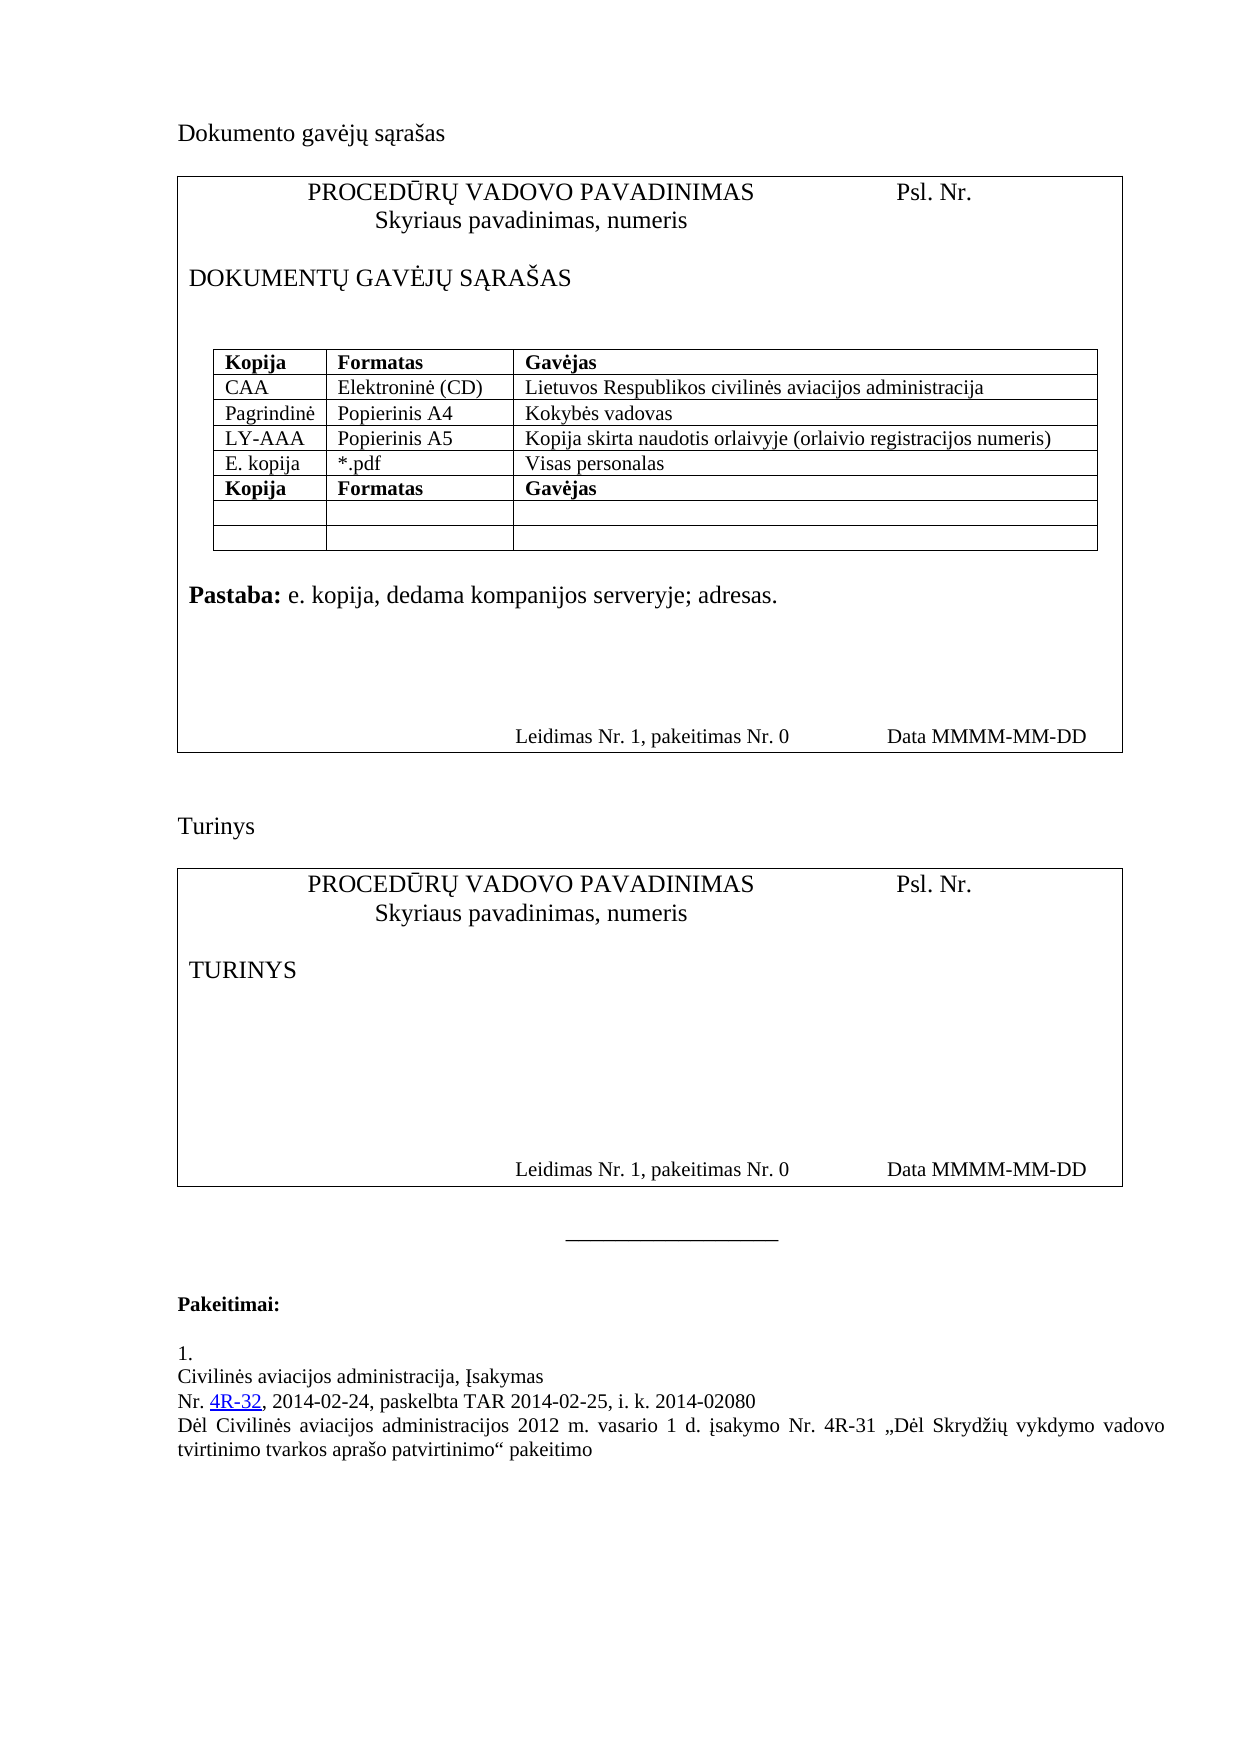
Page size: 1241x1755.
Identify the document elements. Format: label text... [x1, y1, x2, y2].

table_cell E. kopija [214, 451, 326, 475]
table_cell Kopija skirta naudotis orlaivyje (orlaivio registracijos numeris) [514, 426, 1097, 449]
table_header PROCEDŪRŲ VADOVO PAVADINIMAS [178, 177, 885, 205]
table_cell [178, 1157, 434, 1186]
table_cell Formatas [327, 350, 513, 374]
table_cell [1098, 1157, 1122, 1186]
table_cell Leidimas Nr. 1, pakeitimas Nr. 0 [434, 1157, 871, 1186]
table_cell [1098, 399, 1122, 424]
table_cell Data MMMM-MM-DD [871, 724, 1098, 752]
table_cell [885, 898, 1122, 927]
table_cell [202, 1099, 627, 1128]
table_cell [178, 525, 213, 550]
table_cell Lietuvos Respublikos civilinės aviacijos administracija [514, 375, 1097, 399]
table_cell [178, 425, 213, 449]
text Turinys [177, 811, 1166, 839]
table_cell [1098, 349, 1122, 374]
table_cell [327, 526, 513, 550]
table_cell [202, 666, 627, 695]
text _________________ [177, 1215, 1166, 1244]
table_cell Kopija [214, 476, 326, 500]
table_cell Skyriaus pavadinimas, numeris [178, 205, 885, 234]
table_cell [1098, 1071, 1122, 1099]
table_header Psl. Nr. [885, 869, 1122, 898]
table_cell [1098, 525, 1122, 550]
table_cell [178, 724, 434, 752]
table_cell [627, 1099, 1098, 1128]
table_cell [178, 349, 213, 374]
text Nr. 4R-32, 2014-02-24, paskelbta TAR 2014-02-25, i. k. 2014-02080 [177, 1388, 1166, 1413]
table_cell CAA [214, 375, 326, 399]
table_cell [178, 637, 202, 666]
table_cell Gavėjas [514, 476, 1097, 500]
table_cell [214, 526, 326, 550]
table_cell [178, 695, 1122, 723]
table_cell [1098, 637, 1122, 666]
table_cell DOKUMENTŲ GAVĖJŲ SĄrašas [178, 234, 1122, 349]
table_cell Leidimas Nr. 1, pakeitimas Nr. 0 [434, 724, 871, 752]
text Dokumento gavėjų sąrašas [177, 118, 1166, 147]
table_cell Data MMMM-MM-DD [871, 1157, 1098, 1186]
table_cell [178, 399, 213, 424]
table_cell Kokybės vadovas [514, 400, 1097, 424]
table_cell [178, 374, 213, 399]
table_cell [627, 637, 1098, 666]
table_cell [178, 1042, 1122, 1071]
table_cell [514, 526, 1097, 550]
table_header PROCEDŪRŲ VADOVO PAVADINIMAS [178, 869, 885, 898]
table_cell [178, 1071, 202, 1099]
table_cell LY-AAA [214, 426, 326, 449]
text Dėl Civilinės aviacijos administracijos 2012 m. vasario 1 d. įsakymo Nr. 4R-31 „Dėl Skrydžių vykdymo vadovo tvirtinimo tvarkos aprašo patvirtinimo“ pakeitimo [177, 1413, 1166, 1461]
table_cell [178, 666, 202, 695]
table_cell Popierinis A5 [327, 426, 513, 449]
table_cell [1098, 500, 1122, 525]
table_cell [885, 205, 1122, 234]
table_cell Pagrindinė [214, 400, 326, 424]
table_cell Visas personalas [514, 451, 1097, 475]
table_cell [214, 501, 326, 525]
table_cell Pastaba: e. kopija, dedama kompanijos serveryje; adresas. [178, 550, 1122, 637]
table_cell [178, 1128, 1122, 1157]
table_cell [514, 501, 1097, 525]
table_cell [1098, 666, 1122, 695]
table_cell [1098, 475, 1122, 500]
table_cell [1098, 374, 1122, 399]
table_cell [202, 637, 627, 666]
table_cell Gavėjas [514, 350, 1097, 374]
table_header Psl. Nr. [885, 177, 1122, 205]
table_cell [1098, 1099, 1122, 1128]
table_cell *.pdf [327, 451, 513, 475]
table_cell [1098, 425, 1122, 449]
table_cell [1098, 450, 1122, 475]
table_cell Kopija [214, 350, 326, 374]
table_cell TURINYS [178, 927, 1122, 1042]
text 1. [177, 1340, 1166, 1364]
text Pakeitimai: [177, 1292, 1166, 1316]
table_cell [178, 450, 213, 475]
table_cell Elektroninė (CD) [327, 375, 513, 399]
table_cell [327, 501, 513, 525]
table_cell [178, 500, 213, 525]
table_cell [178, 1099, 202, 1128]
table_cell Popierinis A4 [327, 400, 513, 424]
text Civilinės aviacijos administracija, Įsakymas [177, 1364, 1166, 1388]
table_cell [627, 666, 1098, 695]
table_cell Skyriaus pavadinimas, numeris [178, 898, 885, 927]
table_cell [178, 475, 213, 500]
table_cell [202, 1071, 627, 1099]
table_cell [1098, 724, 1122, 752]
table_cell Formatas [327, 476, 513, 500]
table_cell [627, 1071, 1098, 1099]
